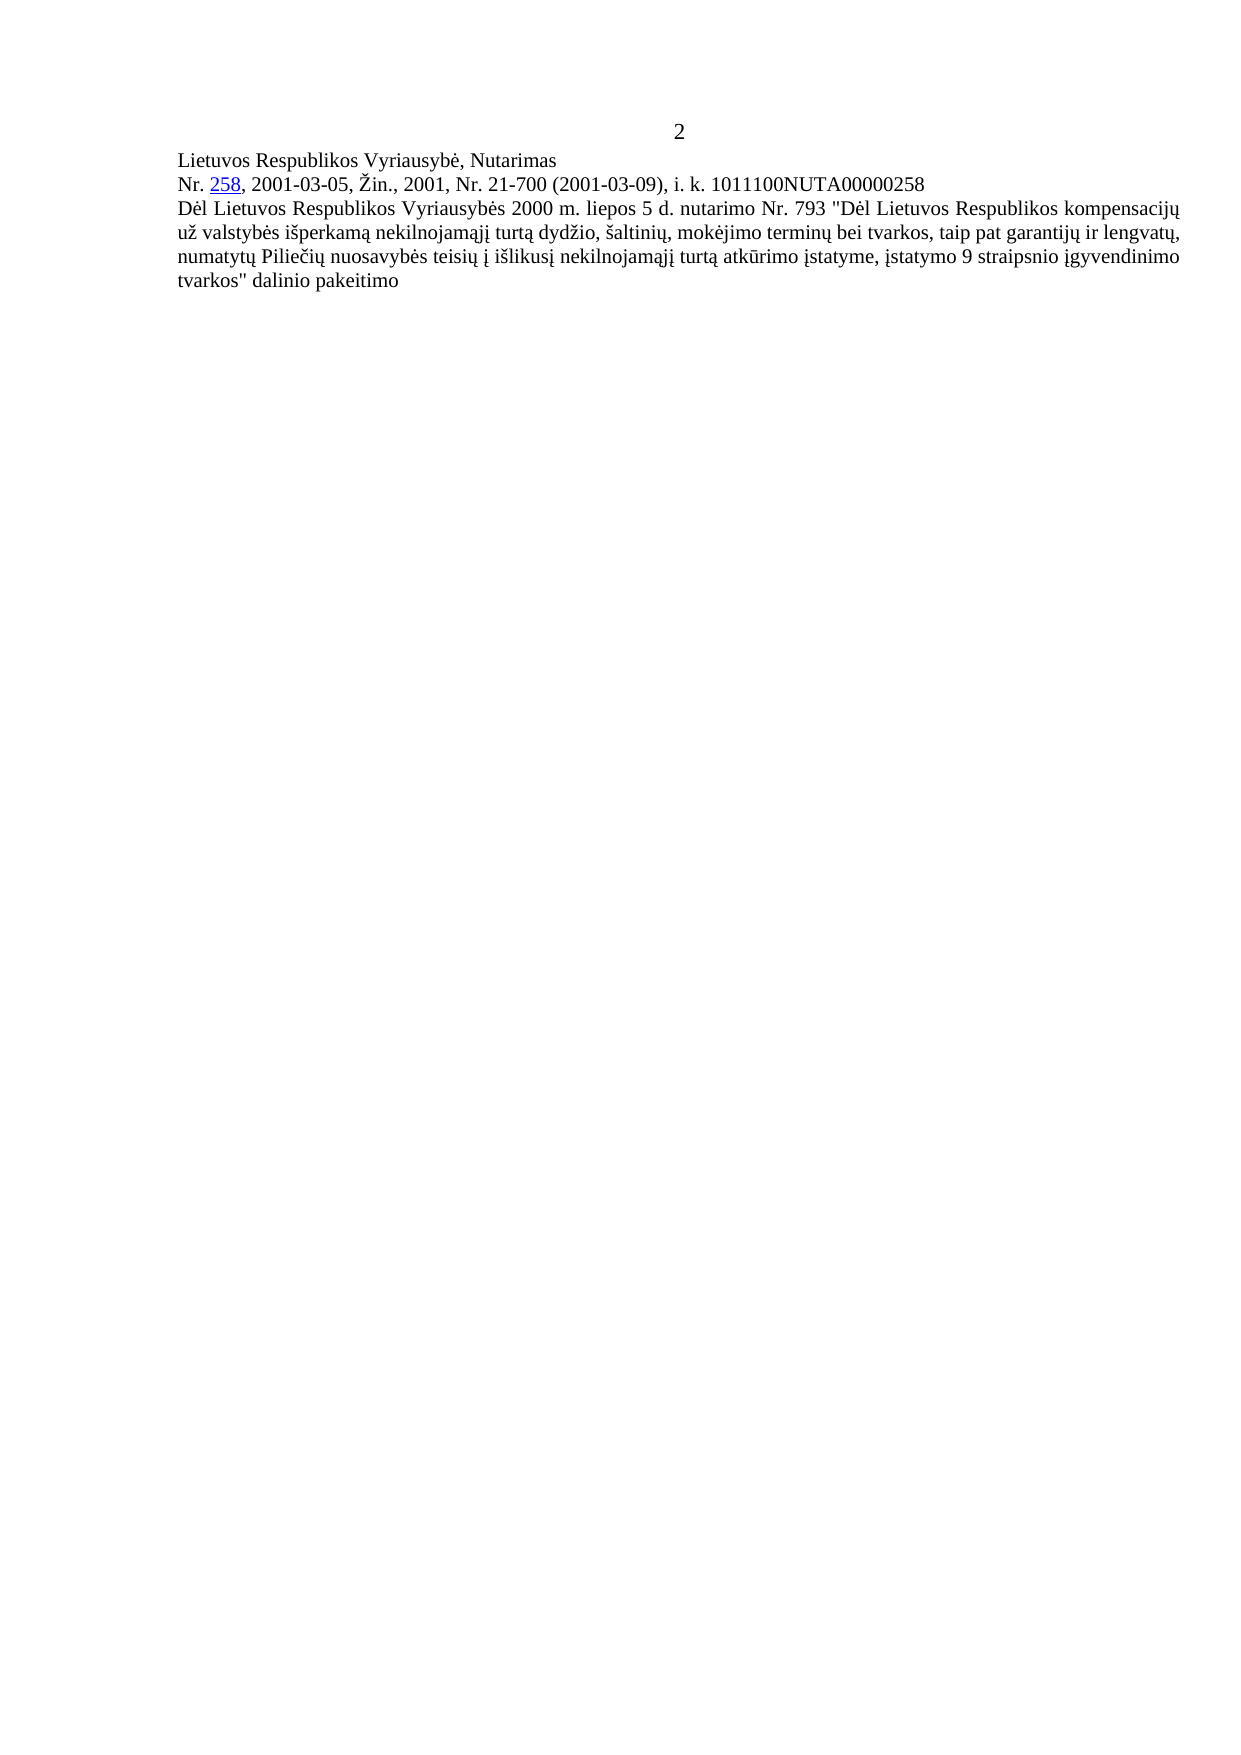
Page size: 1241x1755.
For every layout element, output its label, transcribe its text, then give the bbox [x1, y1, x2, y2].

text Nr. 258, 2001-03-05, Žin., 2001, Nr. 21-700 (2001-03-09), i. k. 1011100NUTA00000258 [177, 172, 1181, 196]
text Lietuvos Respublikos Vyriausybė, Nutarimas [177, 148, 1181, 172]
text Dėl Lietuvos Respublikos Vyriausybės 2000 m. liepos 5 d. nutarimo Nr. 793 "Dėl Lietuvos Respublikos kompensacijų už valstybės išperkamą nekilnojamąjį turtą dydžio, šaltinių, mokėjimo terminų bei tvarkos, taip pat garantijų ir lengvatų, numatytų Piliečių nuosavybės teisių į išlikusį nekilnojamąjį turtą atkūrimo įstatyme, įstatymo 9 straipsnio įgyvendinimo tvarkos" dalinio pakeitimo [177, 196, 1181, 292]
